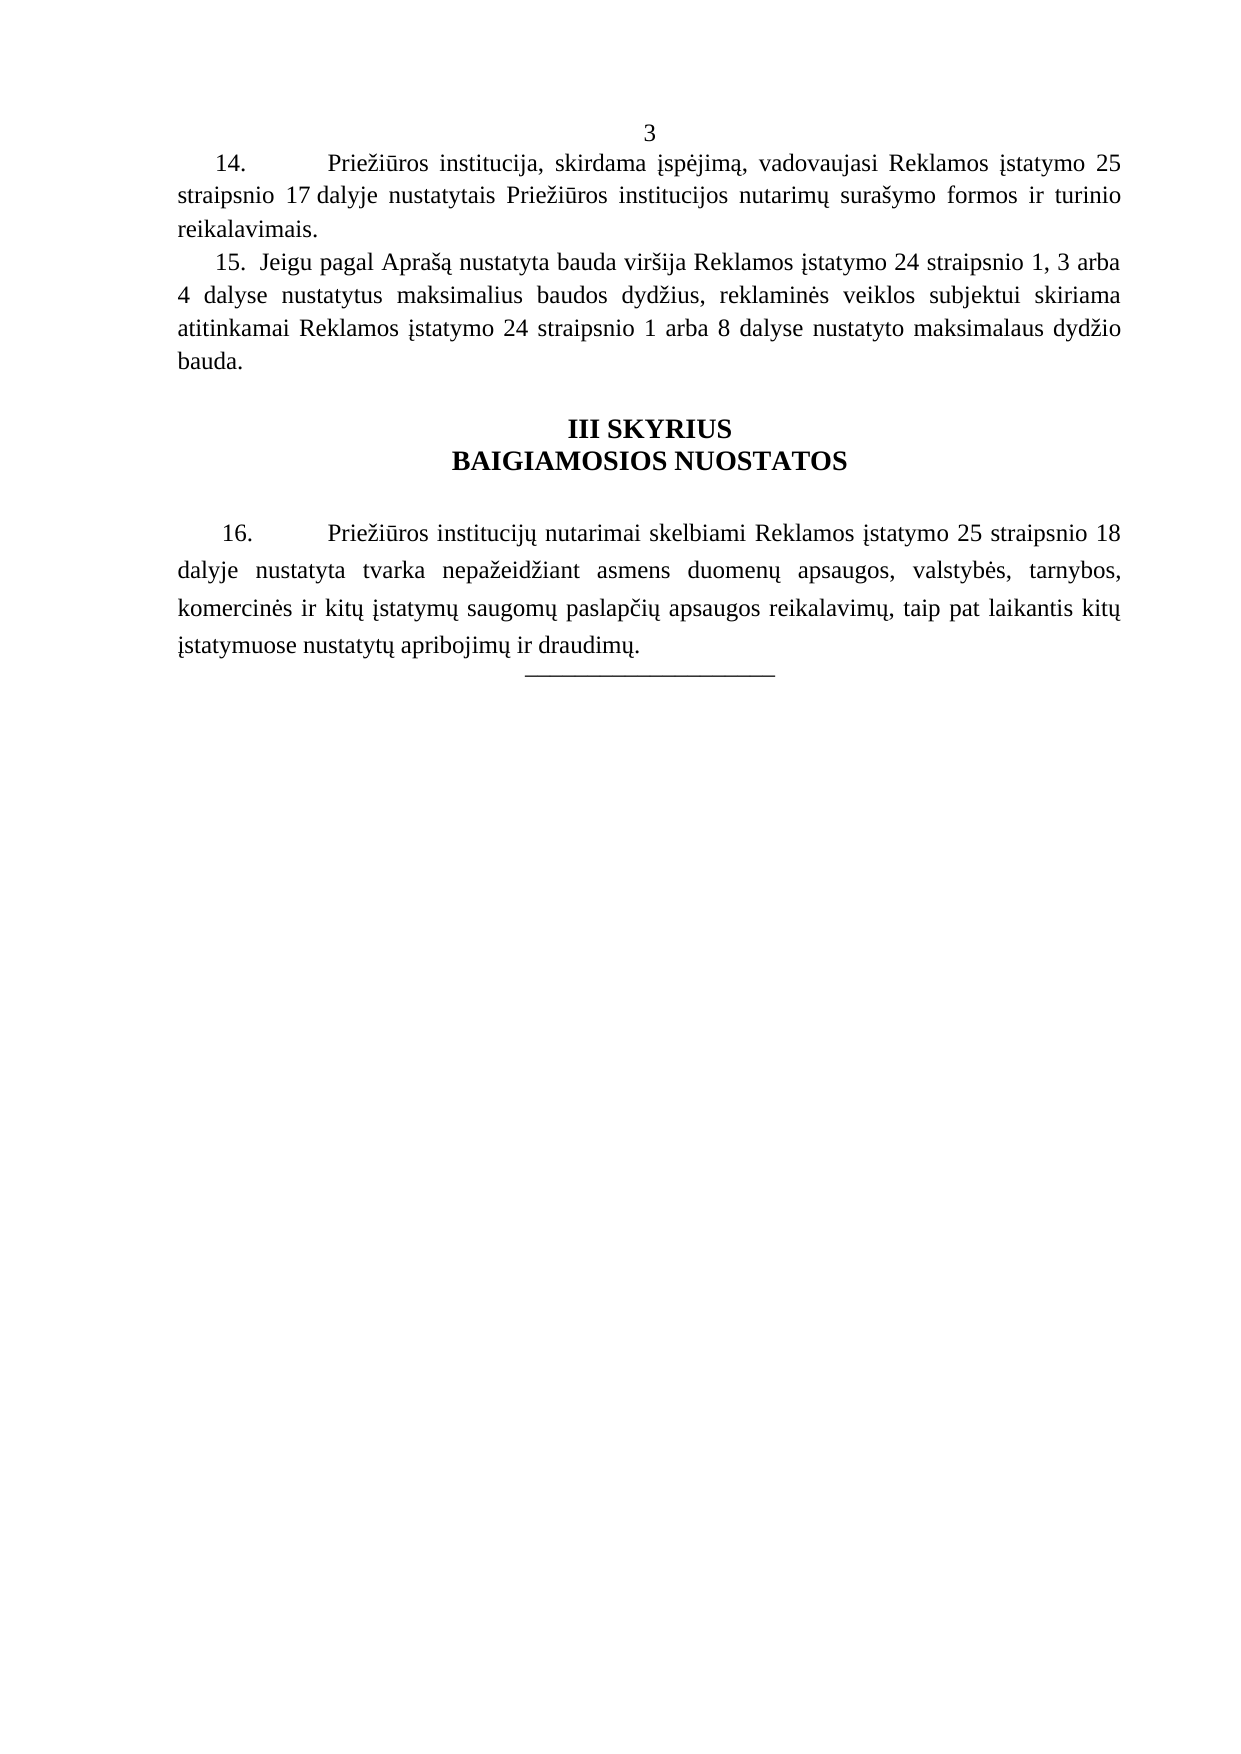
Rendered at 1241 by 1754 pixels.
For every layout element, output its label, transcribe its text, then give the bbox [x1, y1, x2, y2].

text BAIGIAMOSIOS NUOSTATOS [177, 444, 1122, 477]
text III SKYRIUS [177, 412, 1122, 444]
text 15. Jeigu pagal Aprašą nustatyta bauda viršija Reklamos įstatymo 24 straipsnio 1, 3 arba 4 dalyse nustatytus maksimalius baudos dydžius, reklaminės veiklos subjektui skiriama atitinkamai Reklamos įstatymo 24 straipsnio 1 arba 8 dalyse nustatyto maksimalaus dydžio bauda. [177, 247, 1122, 374]
text 14. Priežiūros institucija, skirdama įspėjimą, vadovaujasi Reklamos įstatymo 25 straipsnio 17 dalyje nustatytais Priežiūros institucijos nutarimų surašymo formos ir turinio reikalavimais. [177, 148, 1122, 242]
text –––––––––––––––––––– [177, 659, 1122, 688]
text 16. Priežiūros institucijų nutarimai skelbiami Reklamos įstatymo 25 straipsnio 18 dalyje nustatyta tvarka nepažeidžiant asmens duomenų apsaugos, valstybės, tarnybos, komercinės ir kitų įstatymų saugomų paslapčių apsaugos reikalavimų, taip pat laikantis kitų įstatymuose nustatytų apribojimų ir draudimų. [177, 509, 1122, 659]
